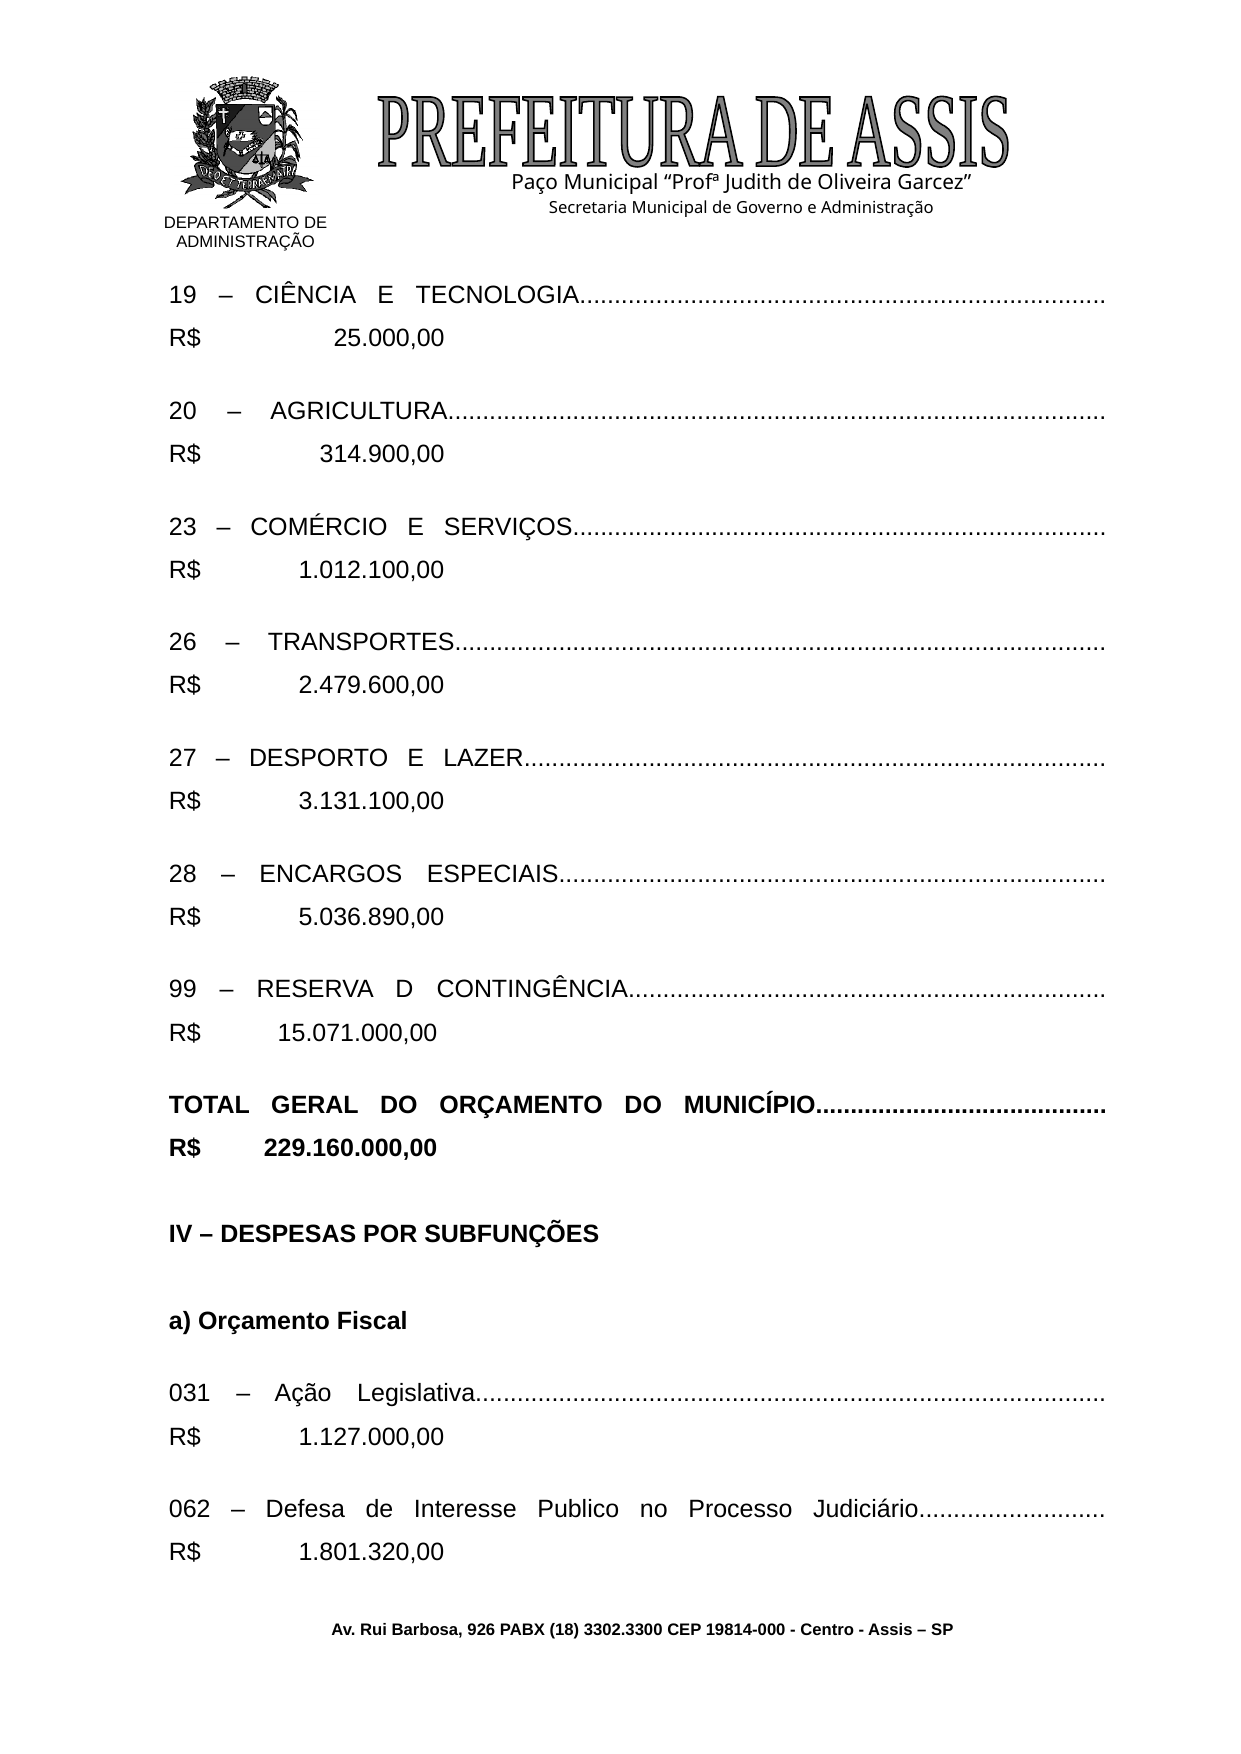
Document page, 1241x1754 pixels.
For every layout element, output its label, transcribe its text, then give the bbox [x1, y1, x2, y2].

text IV – DESPESAS POR SUBFUNÇÕES [169, 1219, 1107, 1248]
text 19 – CIÊNCIA E TECNOLOGIA............................................................................ R$ 25.000,00 [169, 280, 1107, 352]
text 99 – RESERVA D CONTINGÊNCIA..................................................................... R$ 15.071.000,00 [169, 974, 1107, 1046]
text TOTAL GERAL DO ORÇAMENTO DO MUNICÍPIO.......................................... R$ 229.160.000,00 [169, 1090, 1107, 1162]
text 20 – AGRICULTURA............................................................................................... R$ 314.900,00 [169, 396, 1107, 468]
text 062 – Defesa de Interesse Publico no Processo Judiciário........................... R$ 1.801.320,00 [169, 1494, 1107, 1566]
text a) Orçamento Fiscal [169, 1306, 1107, 1334]
text 23 – COMÉRCIO E SERVIÇOS............................................................................. R$ 1.012.100,00 [169, 511, 1107, 583]
text 27 – DESPORTO E LAZER.................................................................................... R$ 3.131.100,00 [169, 743, 1107, 815]
text 28 – ENCARGOS ESPECIAIS............................................................................... R$ 5.036.890,00 [169, 859, 1107, 931]
text 26 – TRANSPORTES.............................................................................................. R$ 2.479.600,00 [169, 627, 1107, 699]
text 031 – Ação Legislativa........................................................................................... R$ 1.127.000,00 [169, 1378, 1107, 1450]
